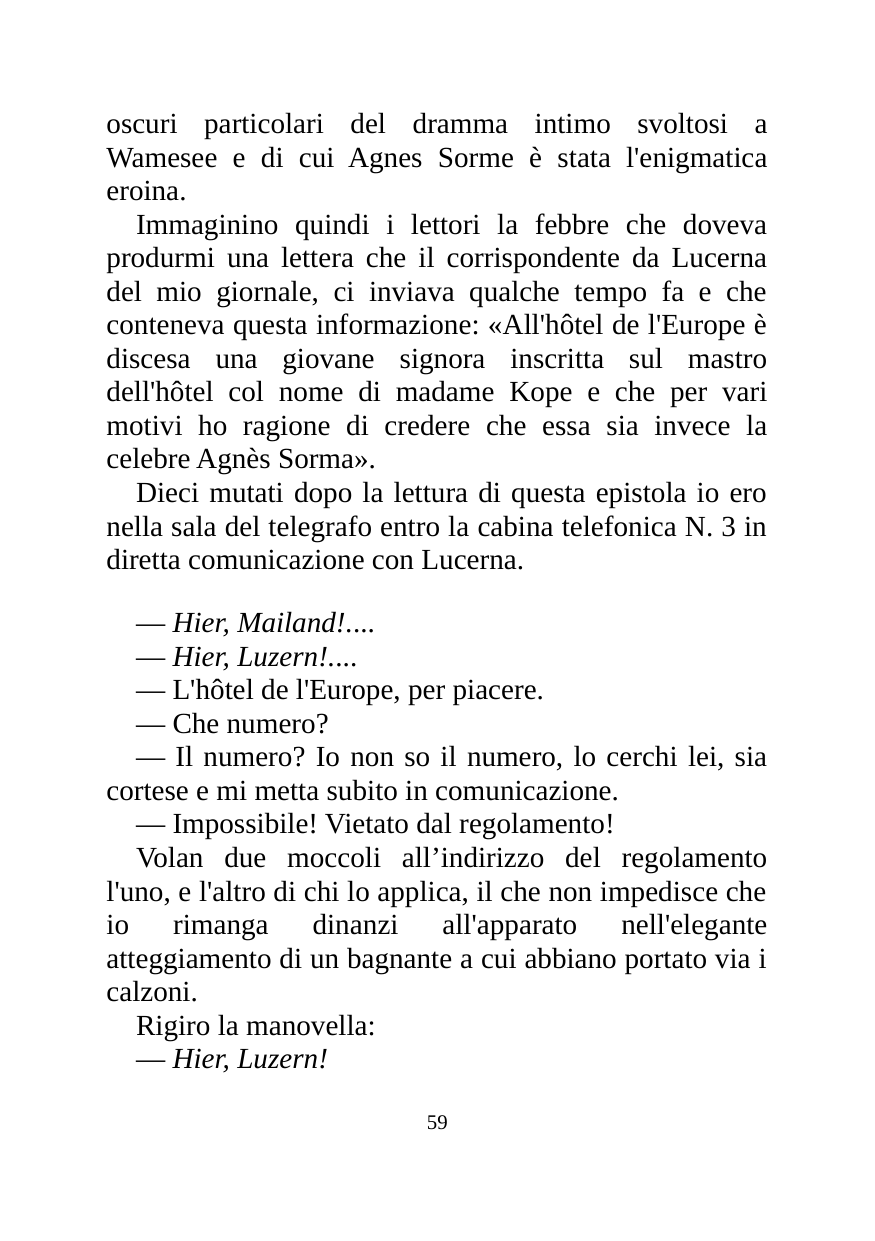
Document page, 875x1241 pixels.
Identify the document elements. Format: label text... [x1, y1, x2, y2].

text oscuri particolari del dramma intimo svoltosi a Wamesee e di cui Agnes Sorme è stata l'enigmatica eroina. [106, 106, 768, 207]
text — Che numero? [106, 706, 768, 739]
text Rigiro la manovella: [106, 1008, 768, 1041]
text Volan due moccoli all’indirizzo del regolamento l'uno, e l'altro di chi lo applica, il che non impedisce che io rimanga dinanzi all'apparato nell'elegante atteggiamento di un bagnante a cui abbiano portato via i calzoni. [106, 840, 768, 1008]
text Immaginino quindi i lettori la febbre che doveva produrmi una lettera che il corrispondente da Lucerna del mio giornale, ci inviava qualche tempo fa e che conteneva questa informazione: «All'hôtel de l'Europe è discesa una giovane signora inscritta sul mastro dell'hôtel col nome di madame Kope e che per vari motivi ho ragione di credere che essa sia invece la celebre Agnès Sorma». [106, 207, 768, 475]
text Dieci mutati dopo la lettura di questa epistola io ero nella sala del telegrafo entro la cabina telefonica N. 3 in diretta comunicazione con Lucerna. [106, 475, 768, 576]
text — Hier, Mailand!.... [106, 605, 768, 639]
text — Hier, Luzern!.... [106, 639, 768, 672]
text — Hier, Luzern! [106, 1041, 768, 1075]
text — Il numero? Io non so il numero, lo cerchi lei, sia cortese e mi metta subito in comunicazione. [106, 739, 768, 807]
text — Impossibile! Vietato dal regolamento! [106, 807, 768, 840]
text — L'hôtel de l'Europe, per piacere. [106, 672, 768, 706]
